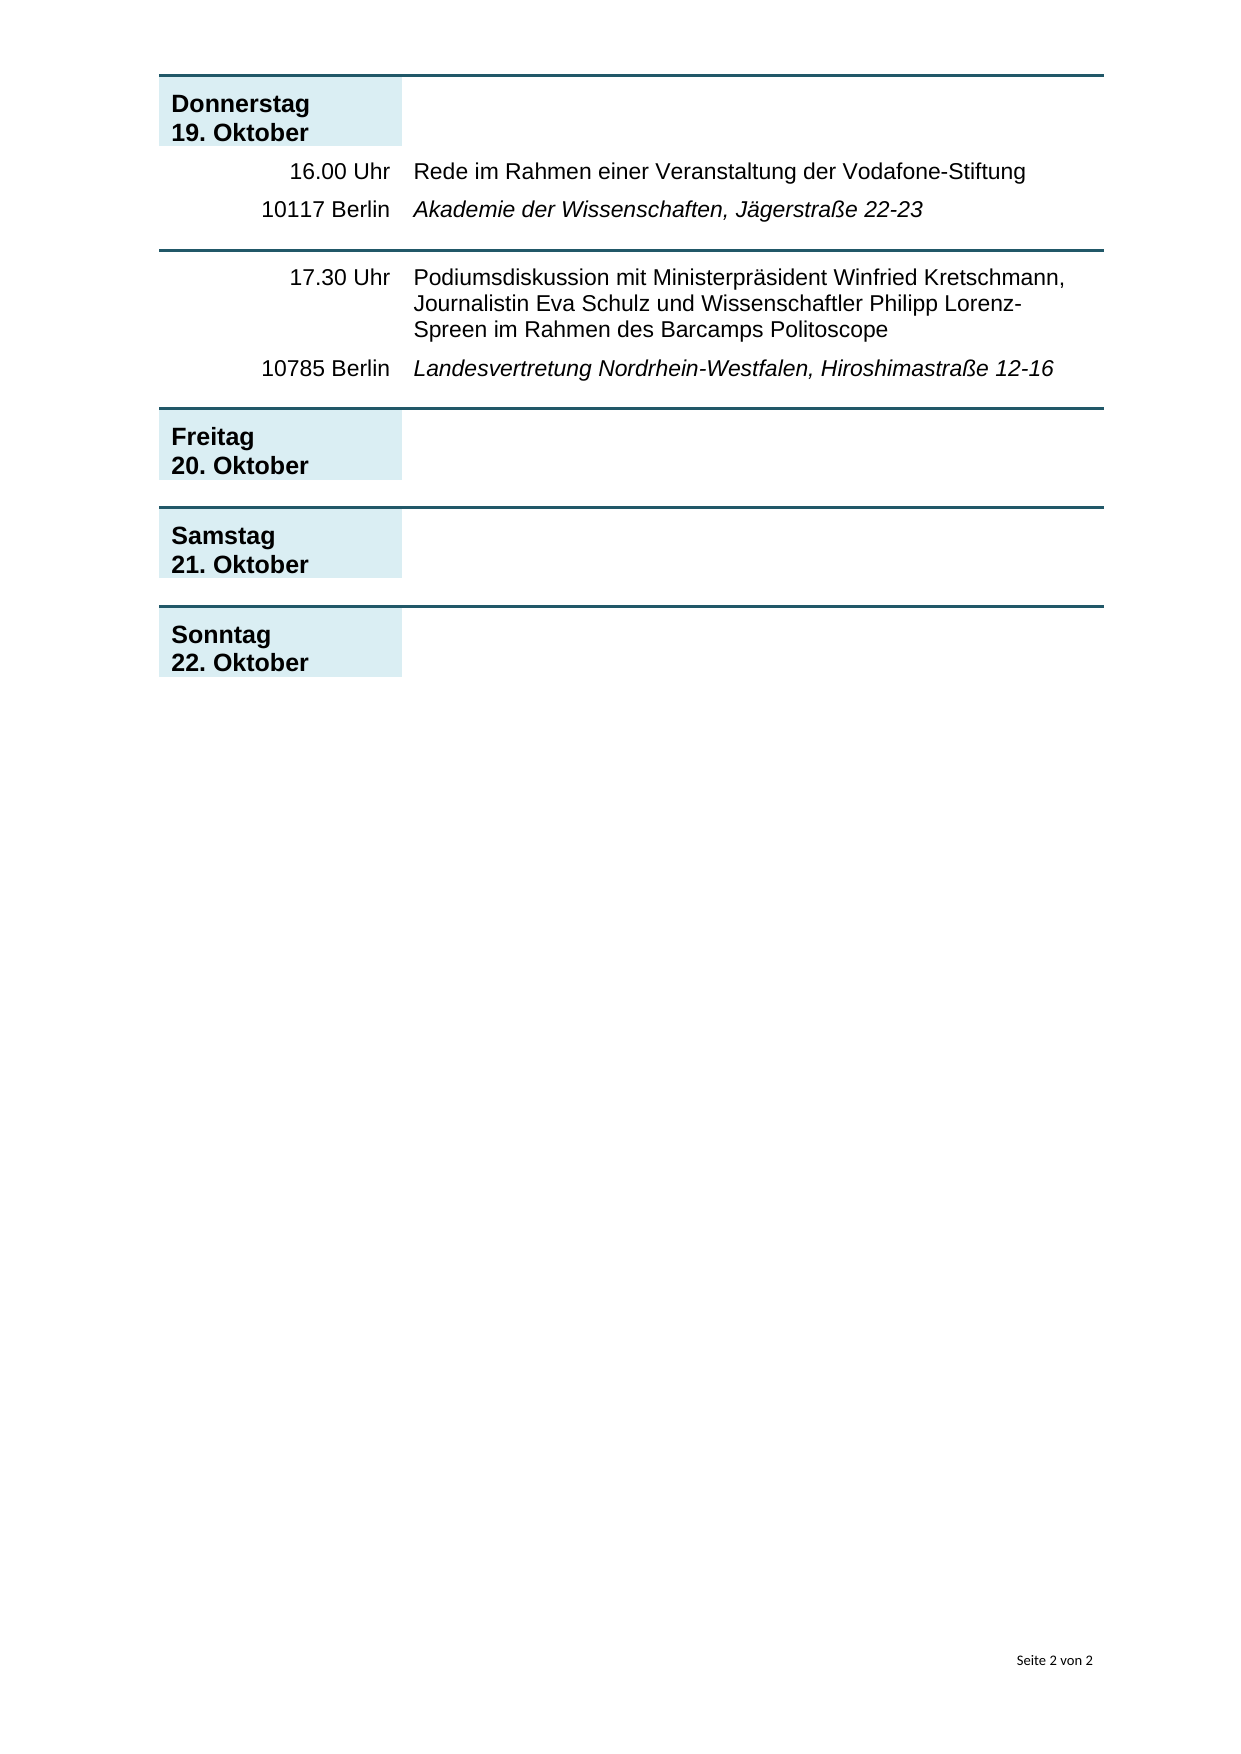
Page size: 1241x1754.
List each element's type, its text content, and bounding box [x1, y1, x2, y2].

table_cell 16.00 Uhr [159, 146, 402, 184]
table_header Sonntag 22. Oktober [159, 608, 402, 677]
table_cell 10117 Berlin [159, 184, 402, 222]
table_header [402, 608, 1104, 677]
table_header Podiumsdiskussion mit Ministerpräsident Winfried Kretschmann, Journalistin Eva Schulz und Wissenschaftler Philipp Lorenz-Spreen im Rahmen des Barcamps Politoscope [402, 252, 1104, 343]
table_cell Landesvertretung Nordrhein-Westfalen, Hiroshimastraße 12-16 [402, 343, 1104, 381]
table_header 17.30 Uhr [159, 252, 402, 343]
table_header Donnerstag 19. Oktober [159, 77, 402, 146]
table_cell 10785 Berlin [159, 343, 402, 381]
table_cell Rede im Rahmen einer Veranstaltung der Vodafone-Stiftung [402, 146, 1104, 184]
table_header Freitag 20. Oktober [159, 410, 402, 480]
table_cell Akademie der Wissenschaften, Jägerstraße 22-23 [402, 184, 1104, 222]
table_header Samstag 21. Oktober [159, 509, 402, 578]
table_header [402, 509, 1104, 578]
table_header [402, 77, 1104, 146]
table_header [402, 410, 1104, 480]
